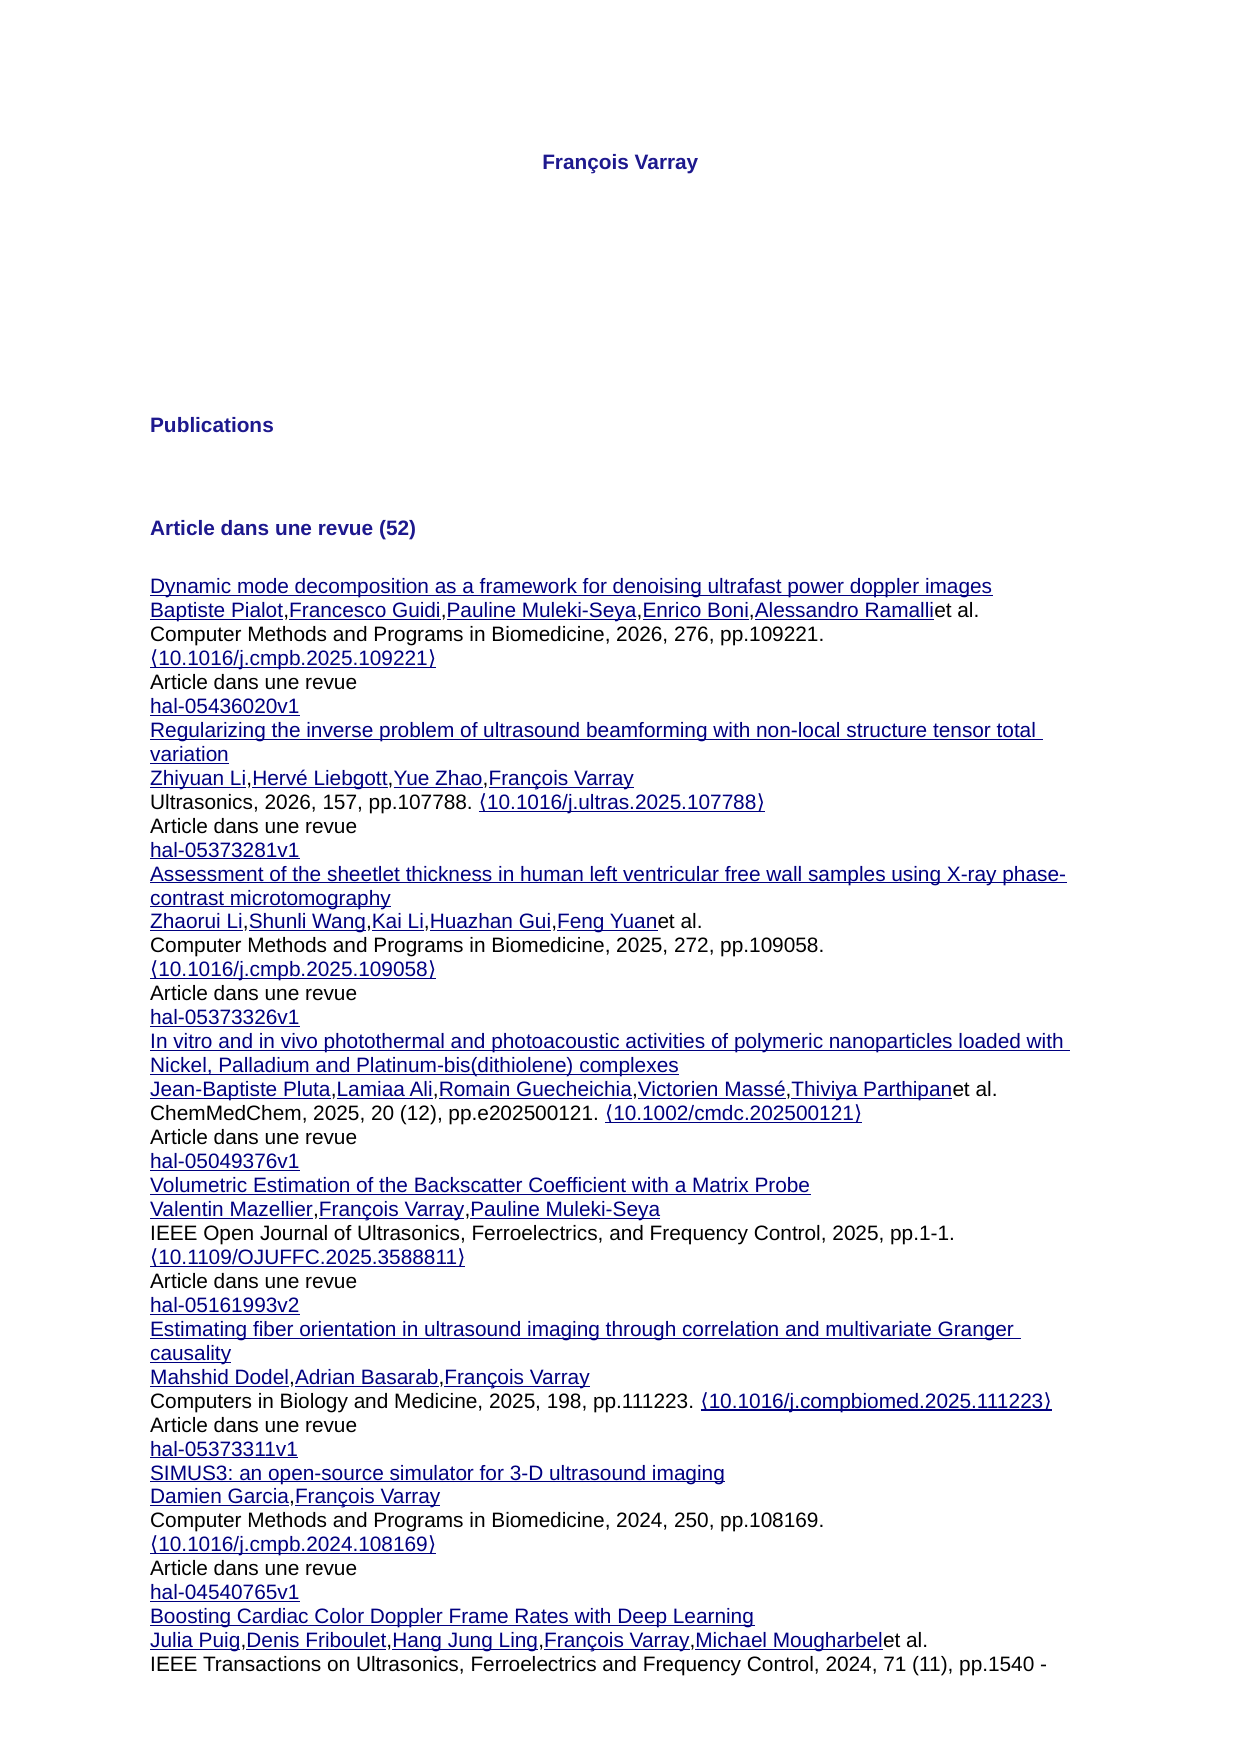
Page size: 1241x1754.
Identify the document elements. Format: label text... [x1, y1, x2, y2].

subtitle François Varray [150, 150, 1090, 174]
table_cell SIMUS3: an open-source simulator for 3-D ultrasound imaging Damien Garcia,François Varray Computer Methods and Programs in Biomedicine, 2024, 250, pp.108169. ⟨10.1016/j.cmpb.2024.108169⟩ Article dans une revue hal-04540765v1 [150, 1460, 1090, 1604]
table_cell Boosting Cardiac Color Doppler Frame Rates with Deep Learning Julia Puig,Denis Friboulet,Hang Jung Ling,François Varray,Michael Mougharbelet al. IEEE Transactions on Ultrasonics, Ferroelectrics and Frequency Control, 2024, 71 (11), pp.1540 [150, 1604, 1090, 1676]
table_header Dynamic mode decomposition as a framework for denoising ultrafast power doppler images Baptiste Pialot,Francesco Guidi,Pauline Muleki-Seya,Enrico Boni,Alessandro Ramalliet al. Computer Methods and Programs in Biomedicine, 2026, 276, pp.109221. ⟨10.1016/j.cmpb.2025.109221⟩ Article dans une revue hal-05436020v1 [150, 574, 1090, 718]
table_cell Volumetric Estimation of the Backscatter Coefficient with a Matrix Probe Valentin Mazellier,François Varray,Pauline Muleki-Seya IEEE Open Journal of Ultrasonics, Ferroelectrics, and Frequency Control, 2025, pp.1-1. ⟨10.1109/OJUFFC.2025.3588811⟩ Article dans une revue hal-05161993v2 [150, 1173, 1090, 1317]
table_cell Estimating fiber orientation in ultrasound imaging through correlation and multivariate Granger causality Mahshid Dodel,Adrian Basarab,François Varray Computers in Biology and Medicine, 2025, 198, pp.111223. ⟨10.1016/j.compbiomed.2025.111223⟩ Article dans une revue hal-05373311v1 [150, 1317, 1090, 1460]
table_cell Assessment of the sheetlet thickness in human left ventricular free wall samples using X-ray phase-contrast microtomography Zhaorui Li,Shunli Wang,Kai Li,Huazhan Gui,Feng Yuanet al. Computer Methods and Programs in Biomedicine, 2025, 272, pp.109058. ⟨10.1016/j.cmpb.2025.109058⟩ Article dans une revue hal-05373326v1 [150, 861, 1090, 1029]
subtitle Publications [150, 412, 1090, 436]
subtitle Article dans une revue (52) [150, 516, 1090, 539]
table_cell In vitro and in vivo photothermal and photoacoustic activities of polymeric nanoparticles loaded with Nickel, Palladium and Platinum‐bis(dithiolene) complexes Jean-Baptiste Pluta,Lamiaa Ali,Romain Guecheichia,Victorien Massé,Thiviya Parthipanet al. ChemMedChem, 2025, 20 (12), pp.e202500121. ⟨10.1002/cmdc.202500121⟩ Article dans une revue hal-05049376v1 [150, 1029, 1090, 1173]
table_cell Regularizing the inverse problem of ultrasound beamforming with non-local structure tensor total variation Zhiyuan Li,Hervé Liebgott,Yue Zhao,François Varray Ultrasonics, 2026, 157, pp.107788. ⟨10.1016/j.ultras.2025.107788⟩ Article dans une revue hal-05373281v1 [150, 718, 1090, 861]
